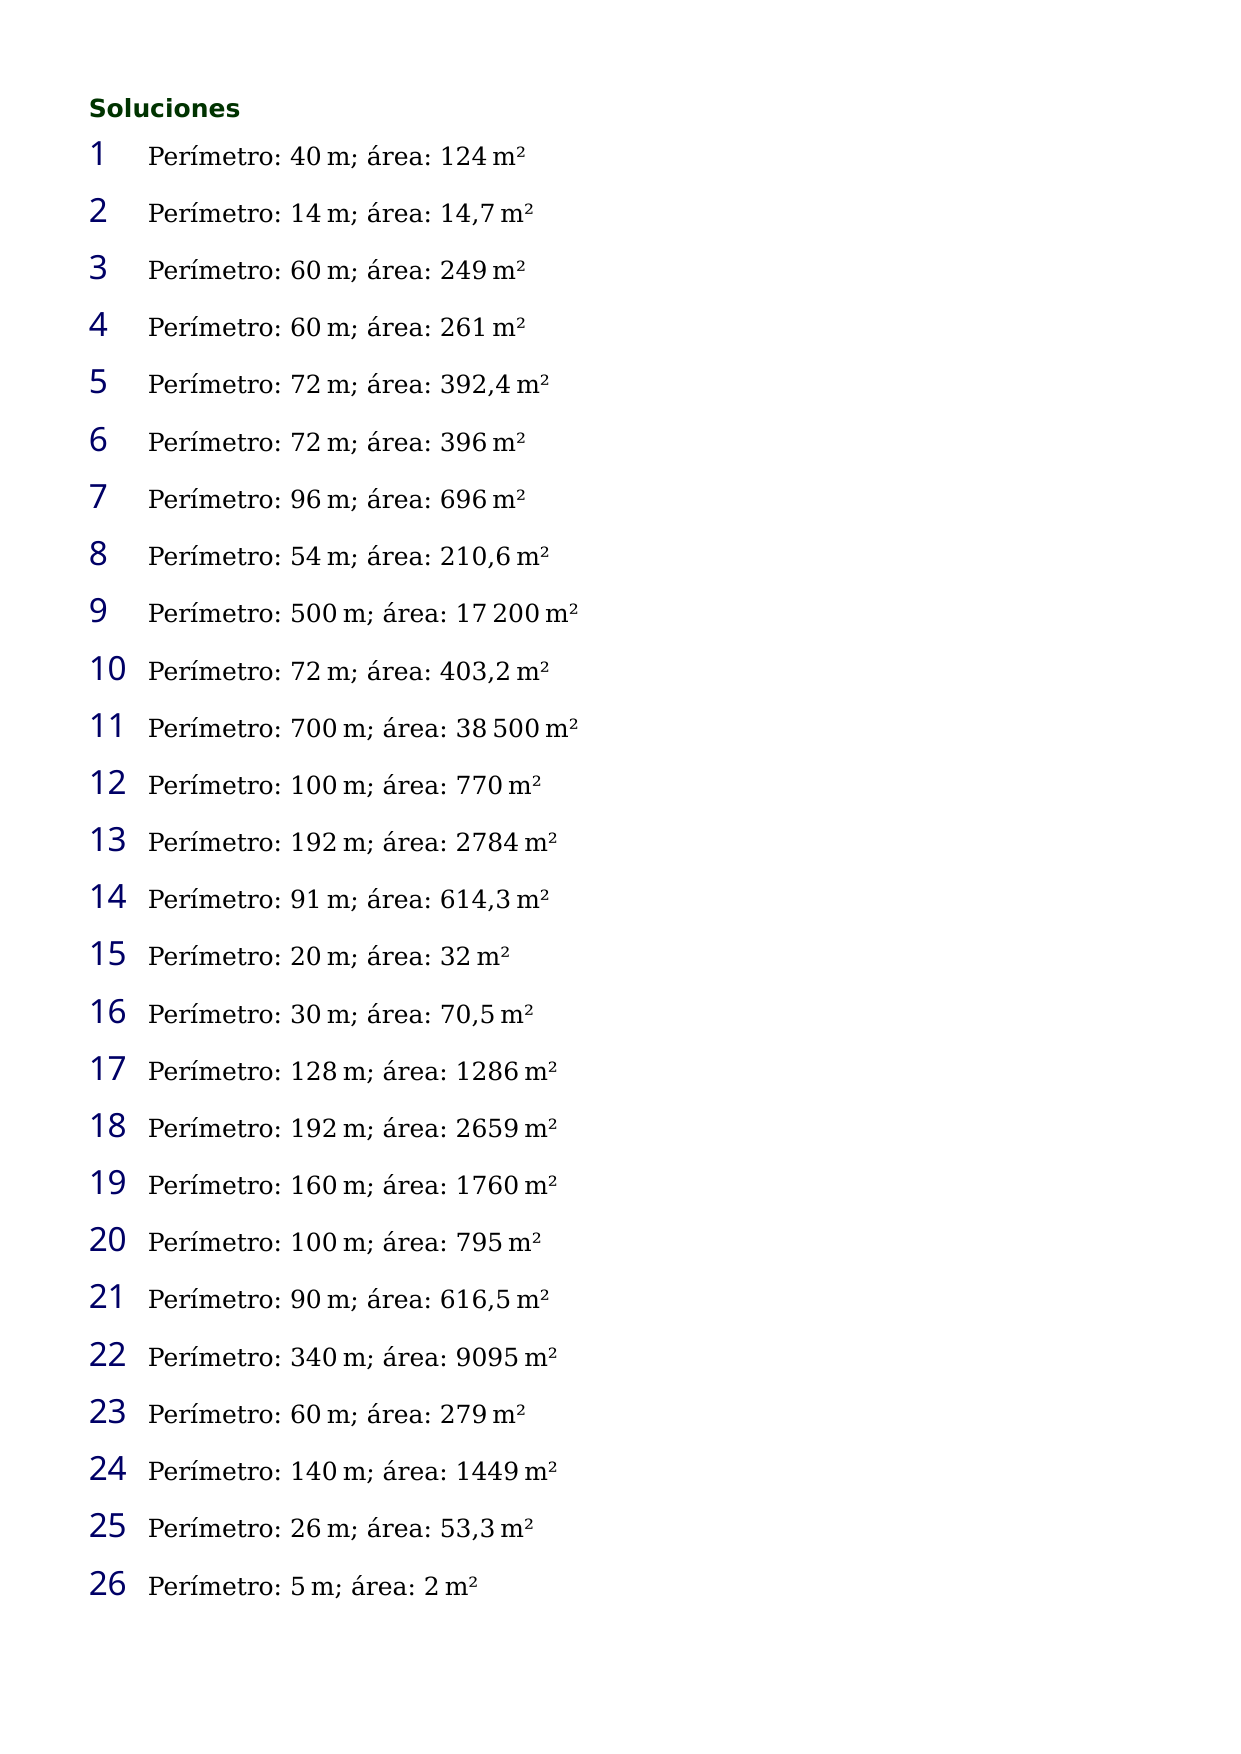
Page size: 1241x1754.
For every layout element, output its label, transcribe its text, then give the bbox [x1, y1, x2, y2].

list Perímetro: 160 m; área: 1760 m² [88, 1159, 1152, 1204]
list Perímetro: 72 m; área: 403,2 m² [88, 644, 1152, 690]
list Perímetro: 60 m; área: 279 m² [88, 1388, 1152, 1433]
list Perímetro: 72 m; área: 392,4 m² [88, 358, 1152, 404]
list Perímetro: 96 m; área: 696 m² [88, 473, 1152, 518]
list Perímetro: 60 m; área: 249 m² [88, 244, 1152, 289]
list Perímetro: 128 m; área: 1286 m² [88, 1044, 1152, 1090]
list Perímetro: 100 m; área: 795 m² [88, 1216, 1152, 1262]
list Perímetro: 91 m; área: 614,3 m² [88, 873, 1152, 918]
list Perímetro: 700 m; área: 38 500 m² [88, 701, 1152, 747]
text Soluciones [88, 94, 1152, 124]
list Perímetro: 54 m; área: 210,6 m² [88, 530, 1152, 575]
list Perímetro: 100 m; área: 770 m² [88, 759, 1152, 804]
list Perímetro: 60 m; área: 261 m² [88, 301, 1152, 347]
list Perímetro: 192 m; área: 2659 m² [88, 1102, 1152, 1147]
list Perímetro: 192 m; área: 2784 m² [88, 816, 1152, 861]
list Perímetro: 40 m; área: 124 m² [88, 129, 1152, 175]
list Perímetro: 90 m; área: 616,5 m² [88, 1273, 1152, 1319]
list Perímetro: 20 m; área: 32 m² [88, 930, 1152, 976]
list Perímetro: 14 m; área: 14,7 m² [88, 187, 1152, 232]
list Perímetro: 5 m; área: 2 m² [88, 1559, 1152, 1605]
list Perímetro: 26 m; área: 53,3 m² [88, 1502, 1152, 1547]
list Perímetro: 500 m; área: 17 200 m² [88, 587, 1152, 632]
list Perímetro: 72 m; área: 396 m² [88, 416, 1152, 461]
list Perímetro: 30 m; área: 70,5 m² [88, 987, 1152, 1033]
list Perímetro: 340 m; área: 9095 m² [88, 1331, 1152, 1376]
list Perímetro: 140 m; área: 1449 m² [88, 1445, 1152, 1490]
